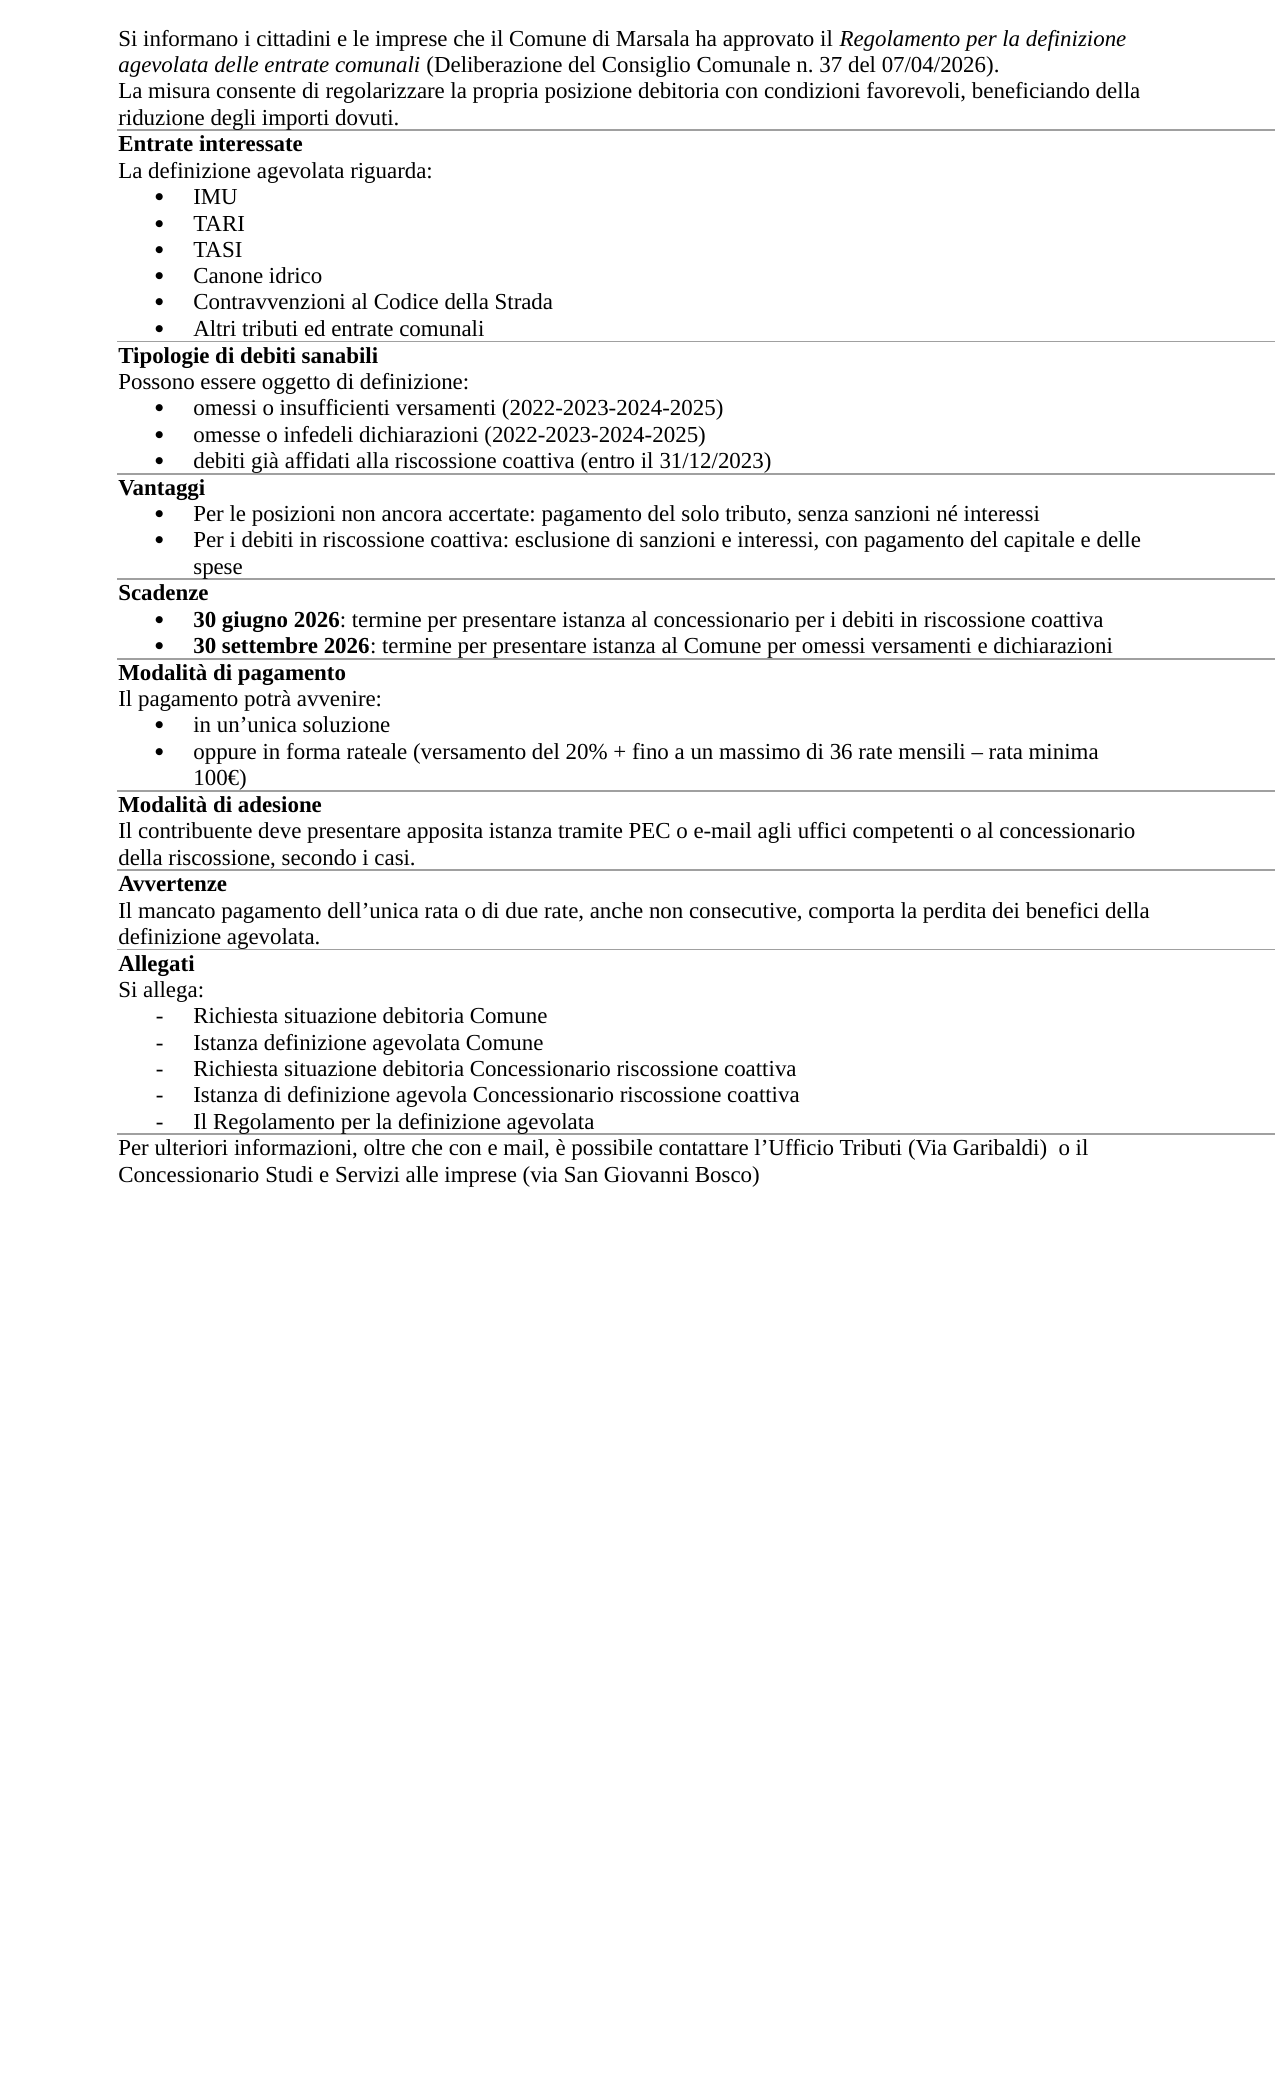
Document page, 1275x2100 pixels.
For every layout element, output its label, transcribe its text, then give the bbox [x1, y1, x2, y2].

list 30 settembre 2026: termine per presentare istanza al Comune per omessi versamenti e dichiarazioni [156, 632, 1157, 658]
list Il Regolamento per la definizione agevolata [156, 1108, 1157, 1133]
text Entrate interessate [118, 131, 1157, 157]
list Per i debiti in riscossione coattiva: esclusione di sanzioni e interessi, con pagamento del capitale e delle spese [156, 526, 1157, 578]
list Richiesta situazione debitoria Concessionario riscossione coattiva [156, 1055, 1157, 1081]
text Si allega: [118, 976, 1157, 1002]
list oppure in forma rateale (versamento del 20% + fino a un massimo di 36 rate mensili – rata minima 100€) [156, 738, 1157, 790]
list debiti già affidati alla riscossione coattiva (entro il 31/12/2023) [156, 447, 1157, 473]
list TASI [156, 236, 1157, 262]
list Canone idrico [156, 262, 1157, 289]
text Scadenze [118, 580, 1157, 606]
list omesse o infedeli dichiarazioni (2022-2023-2024-2025) [156, 421, 1157, 447]
list 30 giugno 2026: termine per presentare istanza al concessionario per i debiti in riscossione coattiva [156, 606, 1157, 632]
list omessi o insufficienti versamenti (2022-2023-2024-2025) [156, 394, 1157, 421]
text Modalità di adesione [118, 792, 1157, 817]
list Istanza di definizione agevola Concessionario riscossione coattiva [156, 1081, 1157, 1108]
list TARI [156, 209, 1157, 236]
text Possono essere oggetto di definizione: [118, 368, 1157, 394]
text Il mancato pagamento dell’unica rata o di due rate, anche non consecutive, comporta la perdita dei benefici della definizione agevolata. [118, 897, 1157, 949]
text Si informano i cittadini e le imprese che il Comune di Marsala ha approvato il Regolamento per la definizione agevolata delle entrate comunali (Deliberazione del Consiglio Comunale n. 37 del 07/04/2026). [118, 25, 1157, 77]
list Istanza definizione agevolata Comune [156, 1029, 1157, 1055]
text La definizione agevolata riguarda: [118, 157, 1157, 183]
text Il pagamento potrà avvenire: [118, 685, 1157, 712]
list Per le posizioni non ancora accertate: pagamento del solo tributo, senza sanzioni né interessi [156, 500, 1157, 526]
text Avvertenze [118, 871, 1157, 897]
list Contravvenzioni al Codice della Strada [156, 289, 1157, 315]
list Altri tributi ed entrate comunali [156, 315, 1157, 341]
text Vantaggi [118, 475, 1157, 500]
text Tipologie di debiti sanabili [118, 342, 1157, 368]
list IMU [156, 183, 1157, 209]
list Richiesta situazione debitoria Comune [156, 1002, 1157, 1029]
text La misura consente di regolarizzare la propria posizione debitoria con condizioni favorevoli, beneficiando della riduzione degli importi dovuti. [118, 77, 1157, 129]
text Allegati [118, 950, 1157, 976]
text Per ulteriori informazioni, oltre che con e mail, è possibile contattare l’Ufficio Tributi (Via Garibaldi) o il Concessionario Studi e Servizi alle imprese (via San Giovanni Bosco) [118, 1135, 1157, 1187]
text Il contribuente deve presentare apposita istanza tramite PEC o e-mail agli uffici competenti o al concessionario della riscossione, secondo i casi. [118, 817, 1157, 869]
list in un’unica soluzione [156, 712, 1157, 738]
text Modalità di pagamento [118, 660, 1157, 685]
